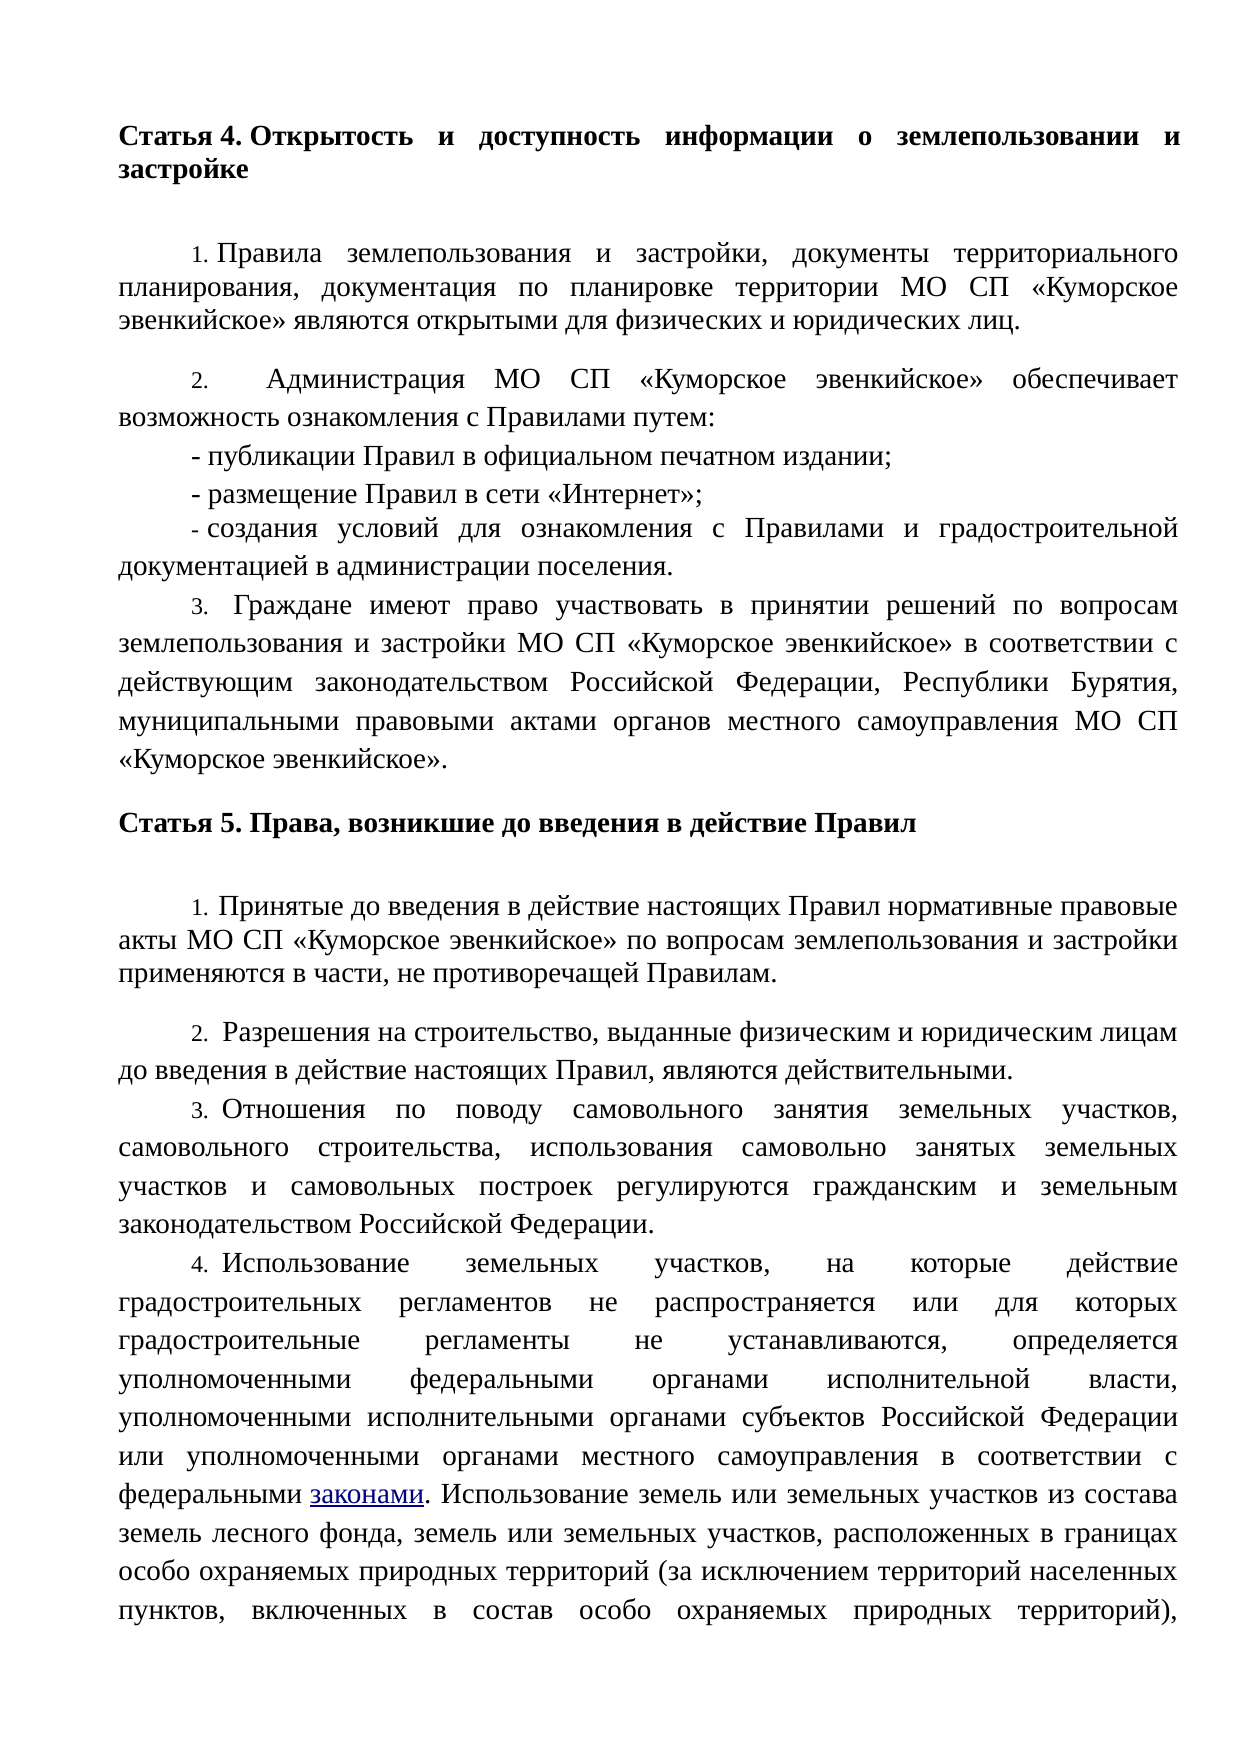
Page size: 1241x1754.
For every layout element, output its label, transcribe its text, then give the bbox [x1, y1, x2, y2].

list Граждане имеют право участвовать в принятии решений по вопросам землепользования и застройки МО СП «Куморское эвенкийское» в соответствии с действующим законодательством Российской Федерации, Республики Бурятия, муниципальными правовыми актами органов местного самоуправления МО СП «Куморское эвенкийское». [118, 587, 1179, 775]
list Отношения по поводу самовольного занятия земельных участков, самовольного строительства, использования самовольно занятых земельных участков и самовольных построек регулируются гражданским и земельным законодательством Российской Федерации. [118, 1091, 1179, 1240]
text - размещение Правил в сети «Интернет»; [118, 476, 1181, 510]
list создания условий для ознакомления с Правилами и градостроительной документацией в администрации поселения. [118, 510, 1179, 582]
subtitle Принятые до введения в действие настоящих Правил нормативные правовые акты МО СП «Куморское эвенкийское» по вопросам землепользования и застройки применяются в части, не противоречащей Правилам. [118, 888, 1179, 989]
list Использование земельных участков, на которые действие градостроительных регламентов не распространяется или для которых градостроительные регламенты не устанавливаются, определяется уполномоченными федеральными органами исполнительной власти, уполномоченными исполнительными органами субъектов Российской Федерации или уполномоченными органами местного самоуправления в соответствии с федеральными законами. Использование земель или земельных участков из состава земель лесного фонда, земель или земельных участков, расположенных в границах особо охраняемых природных территорий (за исключением территорий населенных пунктов, включенных в состав особо охраняемых природных территорий), [118, 1245, 1179, 1626]
list Администрация МО СП «Куморское эвенкийское» обеспечивает возможность ознакомления с Правилами путем: [118, 361, 1179, 433]
subtitle Правила землепользования и застройки, документы территориального планирования, документация по планировке территории МО СП «Куморское эвенкийское» являются открытыми для физических и юридических лиц. [118, 235, 1179, 336]
subtitle Статья 4. Открытость и доступность информации о землепользовании и застройке [118, 118, 1181, 185]
list Разрешения на строительство, выданные физическим и юридическим лицам до введения в действие настоящих Правил, являются действительными. [118, 1014, 1179, 1086]
text - публикации Правил в официальном печатном издании; [118, 438, 1181, 471]
subtitle Статья 5. Права, возникшие до введения в действие Правил [118, 805, 1181, 838]
